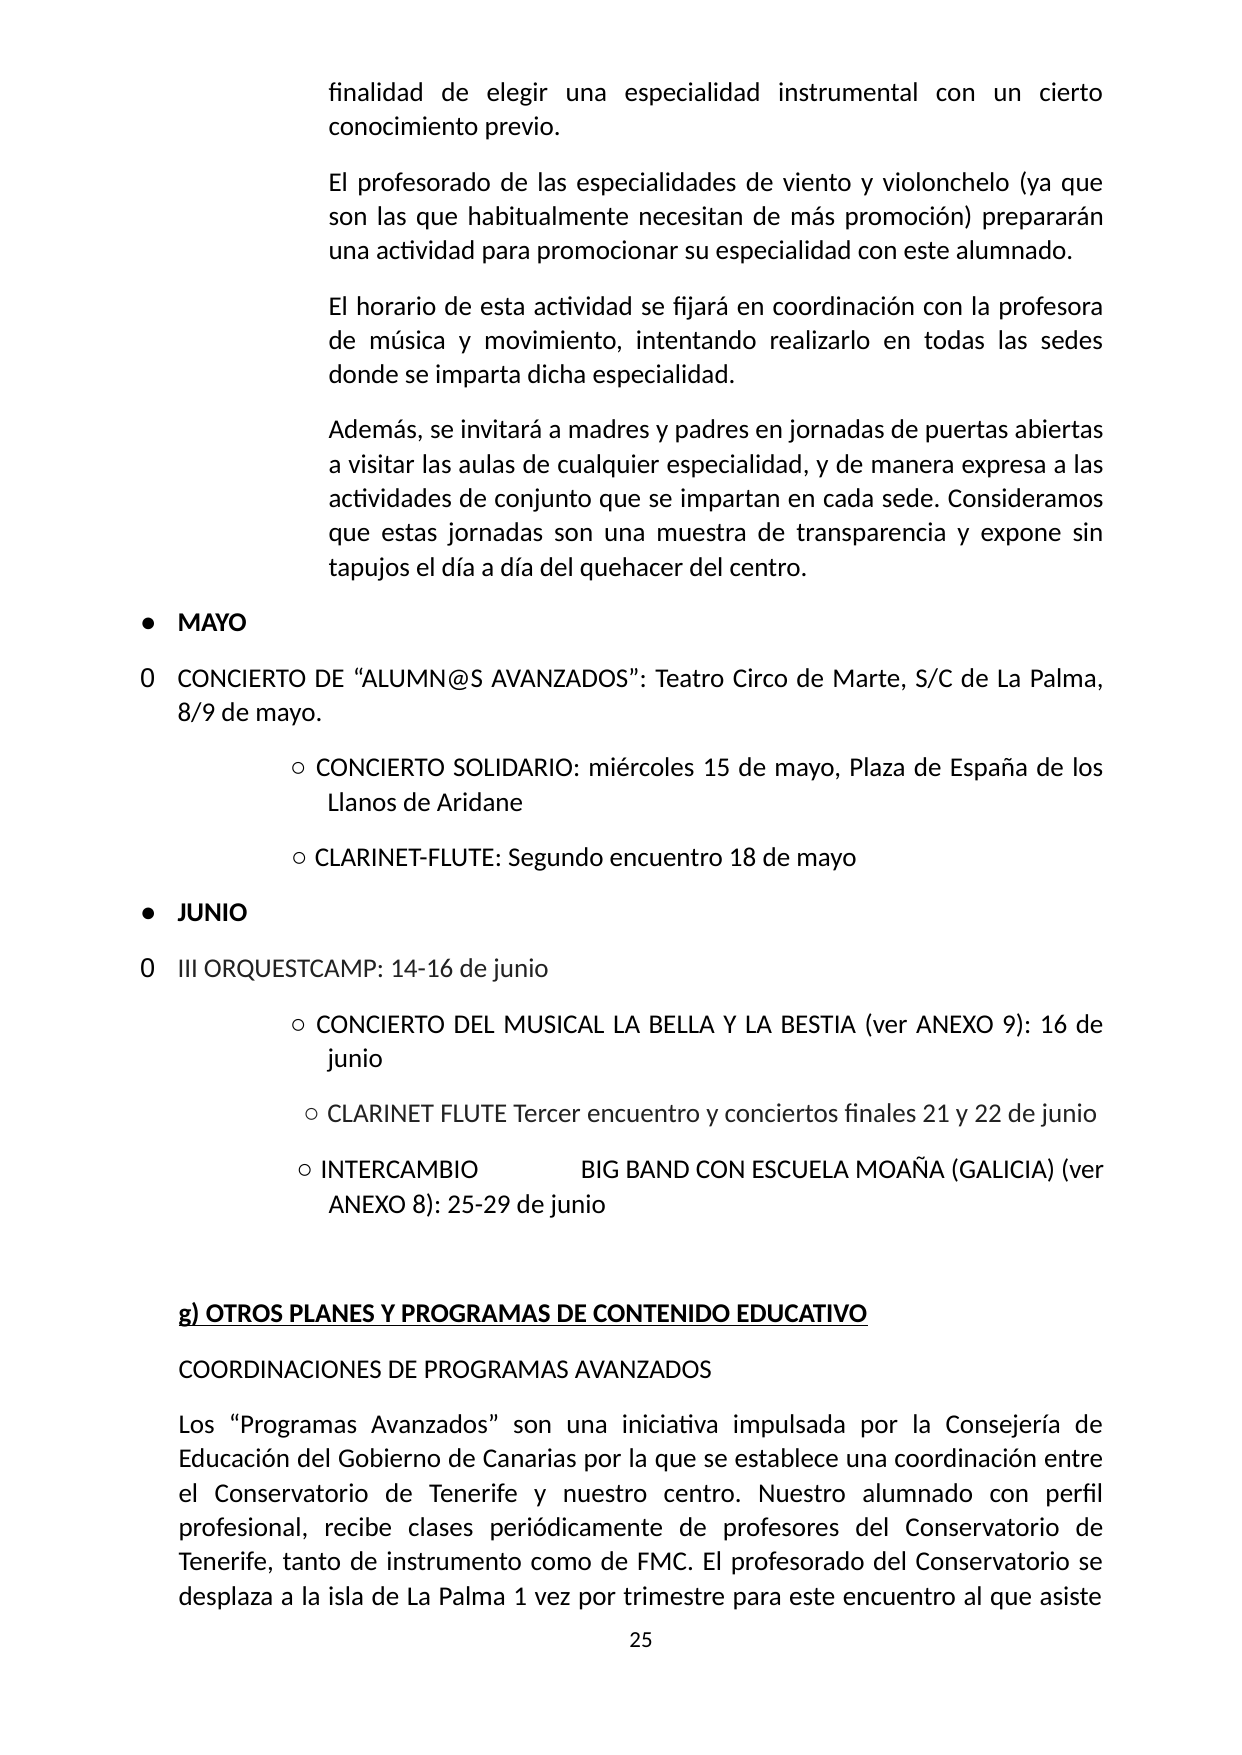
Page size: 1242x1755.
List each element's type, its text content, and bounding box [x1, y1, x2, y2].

text ANEXO 8): 25-29 de junio [328, 1187, 1104, 1220]
list MAYO [140, 605, 1104, 638]
text ○ CONCIERTO SOLIDARIO: miércoles 15 de mayo, Plaza de España de los Llanos de Aridane [290, 751, 1104, 818]
list CONCIERTO DE “ALUMN@S AVANZADOS”: Teatro Circo de Marte, S/C de La Palma, 8/9 de mayo. [140, 661, 1104, 728]
text El horario de esta actividad se fijará en coordinación con la profesora de música y movimiento, intentando realizarlo en todas las sedes donde se imparta dicha especialidad. [328, 289, 1104, 390]
list III ORQUESTCAMP: 14-16 de junio [140, 951, 1104, 984]
text ○ INTERCAMBIO BIG BAND CON ESCUELA MOAÑA (GALICIA) (ver [177, 1152, 1105, 1185]
list JUNIO [140, 896, 1104, 929]
text finalidad de elegir una especialidad instrumental con un cierto conocimiento previo. [328, 75, 1104, 142]
text COORDINACIONES DE PROGRAMAS AVANZADOS [178, 1352, 1104, 1385]
text El profesorado de las especialidades de viento y violonchelo (ya que son las que habitualmente necesitan de más promoción) prepararán una actividad para promocionar su especialidad con este alumnado. [328, 165, 1104, 266]
text Los “Programas Avanzados” son una iniciativa impulsada por la Consejería de Educación del Gobierno de Canarias por la que se establece una coordinación entre el Conservatorio de Tenerife y nuestro centro. Nuestro alumnado con perfil profesional, recibe clases periódicamente de profesores del Conservatorio de Tenerife, tanto de instrumento como de FMC. El profesorado del Conservatorio se desplaza a la isla de La Palma 1 vez por trimestre para este encuentro al que asiste [178, 1407, 1104, 1612]
subtitle g) OTROS PLANES Y PROGRAMAS DE CONTENIDO EDUCATIVO [178, 1297, 1104, 1329]
text Además, se invitará a madres y padres en jornadas de puertas abiertas a visitar las aulas de cualquier especialidad, y de manera expresa a las actividades de conjunto que se impartan en cada sede. Consideramos que estas jornadas son una muestra de transparencia y expone sin tapujos el día a día del quehacer del centro. [328, 413, 1104, 583]
text ○ CLARINET FLUTE Tercer encuentro y conciertos finales 21 y 22 de junio [177, 1096, 1098, 1129]
text ○ CONCIERTO DEL MUSICAL LA BELLA Y LA BESTIA (ver ANEXO 9): 16 de junio [290, 1007, 1104, 1074]
text ○ CLARINET-FLUTE: Segundo encuentro 18 de mayo [291, 840, 1104, 873]
